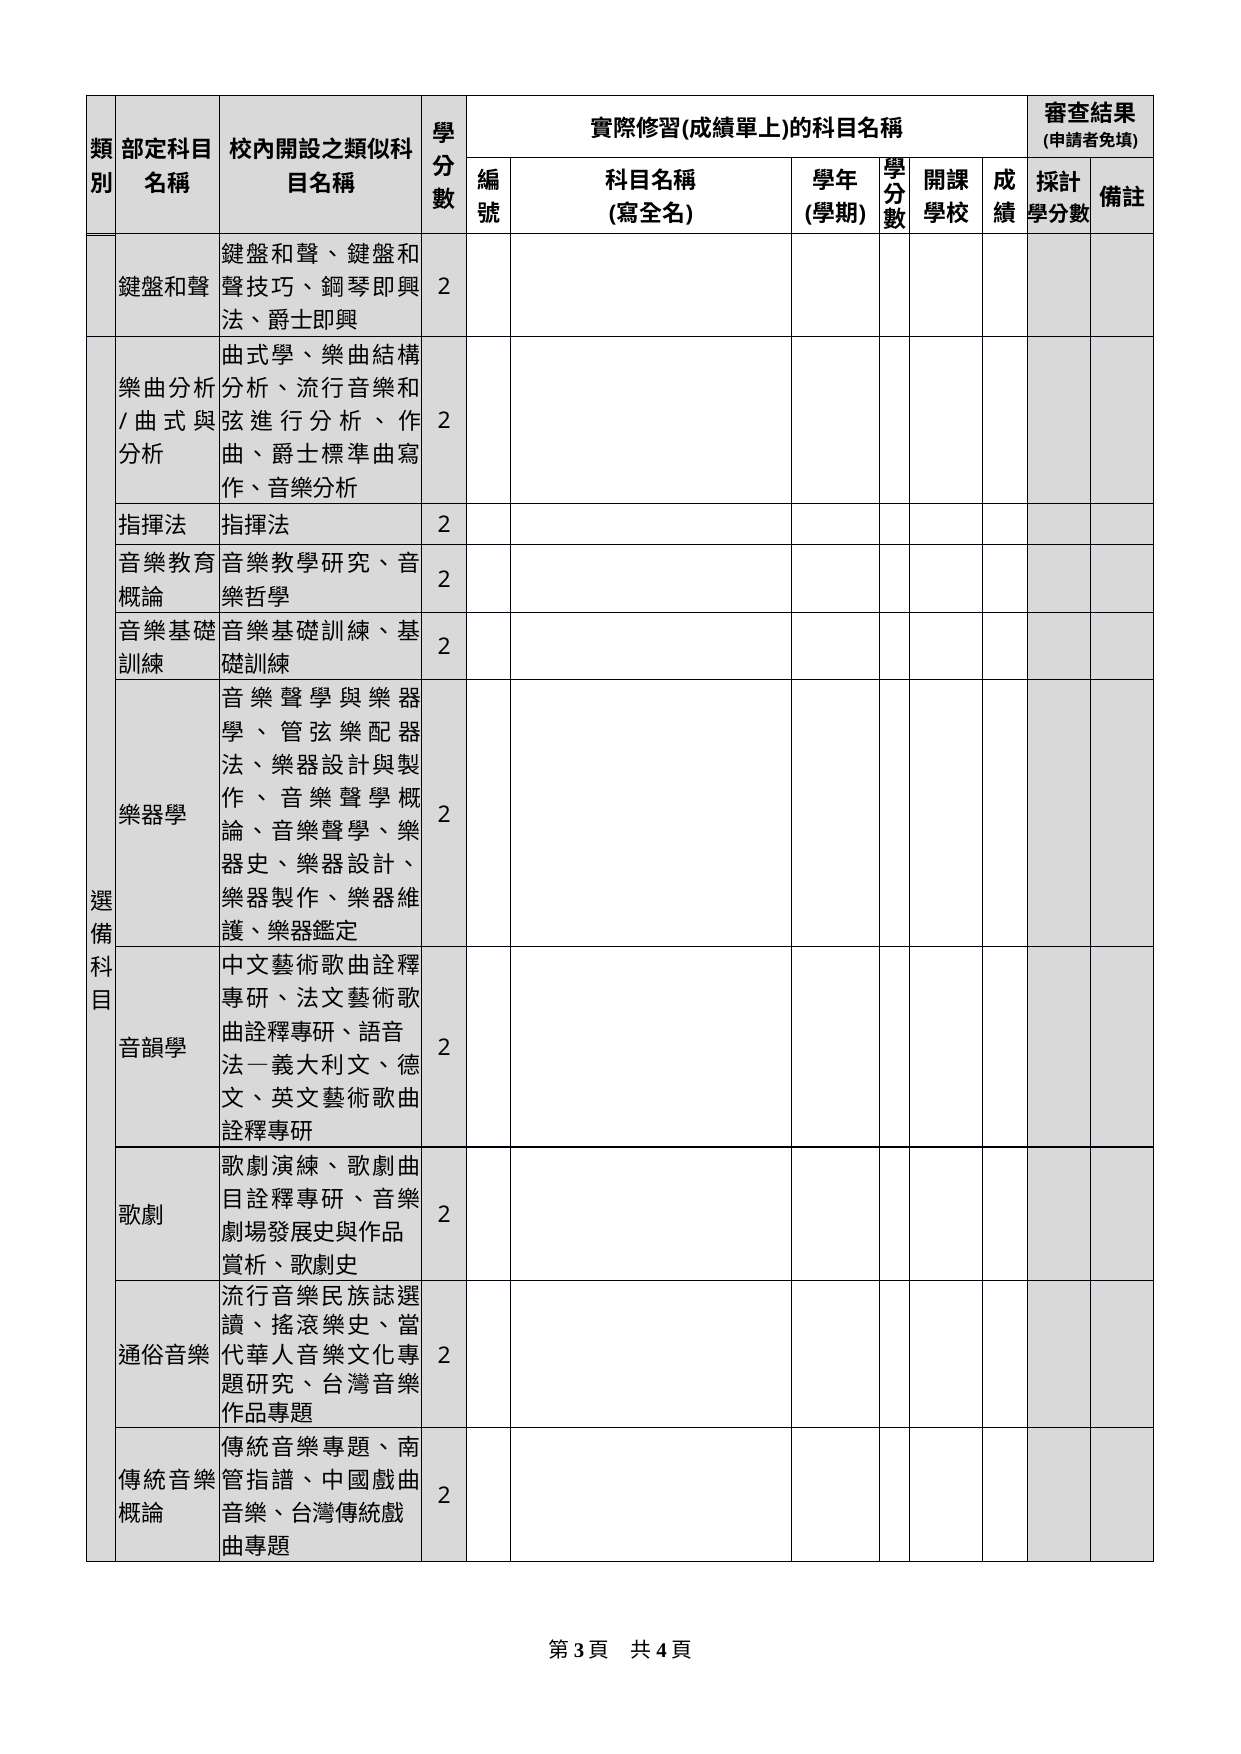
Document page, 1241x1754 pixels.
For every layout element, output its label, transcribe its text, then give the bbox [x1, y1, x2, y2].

table_header 類別 [87, 96, 115, 233]
table_cell [910, 680, 982, 946]
table_cell [1091, 545, 1153, 612]
table_cell [983, 1281, 1027, 1427]
table_cell [880, 680, 909, 946]
table_cell 中文藝術歌曲詮釋專研、法文藝術歌曲詮釋專研、語音 法—義大利文、德文、英文藝術歌曲詮釋專研 [220, 947, 421, 1146]
table_cell 樂曲分析/曲式與分析 [116, 337, 219, 503]
table_cell [467, 337, 510, 503]
table_cell [511, 1148, 791, 1280]
table_cell 音樂教學研究、音樂哲學 [220, 545, 421, 612]
table_cell [1091, 613, 1153, 679]
table_cell [983, 680, 1027, 946]
table_cell [511, 504, 791, 544]
table_cell 音樂基礎訓練 [116, 613, 219, 679]
table_cell 2 [422, 1428, 466, 1561]
table_cell 鍵盤和聲 [116, 234, 219, 336]
table_cell [910, 1281, 982, 1427]
table_cell [1028, 1148, 1090, 1280]
table_cell 科目名稱 (寫全名) [511, 158, 791, 233]
table_cell 傳統音樂專題、南管指譜、中國戲曲音樂、台灣傳統戲 曲專題 [220, 1428, 421, 1561]
table_cell 2 [422, 504, 466, 544]
table_cell [983, 1428, 1027, 1561]
table_cell 指揮法 [116, 504, 219, 544]
table_cell 鍵盤和聲、鍵盤和聲技巧、鋼琴即興法、爵士即興 [220, 234, 421, 336]
table_cell [910, 337, 982, 503]
table_cell [792, 680, 879, 946]
table_cell [511, 1281, 791, 1427]
table_cell [467, 234, 510, 336]
table_cell [983, 947, 1027, 1146]
table_cell [910, 1148, 982, 1280]
table_cell [511, 680, 791, 946]
table_cell [910, 1428, 982, 1561]
table_cell [880, 545, 909, 612]
table_cell [792, 337, 879, 503]
table_cell [87, 236, 115, 336]
table_cell 音樂基礎訓練、基礎訓練 [220, 613, 421, 679]
table_cell [880, 947, 909, 1146]
table_cell 2 [422, 680, 466, 946]
table_cell [792, 613, 879, 679]
table_cell [1028, 545, 1090, 612]
table_cell [880, 1281, 909, 1427]
table_cell [1028, 1281, 1090, 1427]
table_cell [1028, 680, 1090, 946]
table_cell [1028, 1428, 1090, 1561]
table_cell [511, 947, 791, 1146]
table_cell [983, 504, 1027, 544]
table_cell 音韻學 [116, 947, 219, 1146]
table_cell 備註 [1091, 158, 1153, 233]
table_cell [1028, 337, 1090, 503]
table_cell [880, 1148, 909, 1280]
table_cell 樂器學 [116, 680, 219, 946]
table_cell 學年 (學期) [792, 158, 879, 233]
table_cell [910, 613, 982, 679]
table_cell [792, 234, 879, 336]
table_cell [880, 234, 909, 336]
table_cell [792, 1428, 879, 1561]
table_cell [983, 545, 1027, 612]
table_cell [880, 337, 909, 503]
table_cell [983, 613, 1027, 679]
table_cell [910, 947, 982, 1146]
table_cell [467, 613, 510, 679]
table_cell [1091, 234, 1153, 336]
table_cell [467, 545, 510, 612]
table_cell 歌劇演練、歌劇曲目詮釋專研、音樂劇場發展史與作品 賞析、歌劇史 [220, 1148, 421, 1280]
table_cell 成績 [983, 158, 1027, 233]
table_cell 開課學校 [910, 158, 982, 233]
table_cell [511, 337, 791, 503]
table_cell 2 [422, 1148, 466, 1280]
table_cell [910, 545, 982, 612]
table_cell [983, 337, 1027, 503]
table_cell [1091, 1428, 1153, 1561]
table_cell [1091, 1281, 1153, 1427]
table_cell 指揮法 [220, 504, 421, 544]
table_cell [511, 613, 791, 679]
table_cell 音樂教育概論 [116, 545, 219, 612]
table_cell [467, 947, 510, 1146]
table_cell 2 [422, 234, 466, 336]
table_cell [1028, 504, 1090, 544]
table_cell [880, 613, 909, 679]
table_cell 2 [422, 947, 466, 1146]
table_cell [1028, 234, 1090, 336]
table_cell 流行音樂民族誌選讀、搖滾樂史、當代華人音樂文化專題研究、台灣音樂作品專題 [220, 1281, 421, 1427]
table_cell 選備科目 [87, 337, 115, 1561]
table_cell [792, 1148, 879, 1280]
table_cell 編號 [467, 158, 510, 233]
table_cell [511, 1428, 791, 1561]
table_cell [1091, 337, 1153, 503]
table_cell [880, 1428, 909, 1561]
table_cell 傳統音樂概論 [116, 1428, 219, 1561]
table_cell [910, 504, 982, 544]
table_cell [880, 504, 909, 544]
table_cell [792, 947, 879, 1146]
table_cell [1028, 613, 1090, 679]
table_cell [1091, 947, 1153, 1146]
table_header 實際修習(成績單上)的科目名稱 [467, 96, 1027, 157]
table_cell [467, 1281, 510, 1427]
table_cell 音樂聲學與樂器學、管弦樂配器法、樂器設計與製作、音樂聲學概論、音樂聲學、樂器史、樂器設計、樂器製作、樂器維護、樂器鑑定 [220, 680, 421, 946]
table_cell 2 [422, 613, 466, 679]
table_cell [467, 504, 510, 544]
table_cell 2 [422, 337, 466, 503]
table_header 部定科目名稱 [116, 96, 219, 233]
table_cell [1091, 680, 1153, 946]
table_cell [792, 1281, 879, 1427]
table_cell 採計 學分數 [1028, 158, 1090, 233]
table_cell [511, 234, 791, 336]
table_header 學 分 數 [422, 96, 466, 233]
table_cell [792, 504, 879, 544]
table_header 校內開設之類似科目名稱 [220, 96, 421, 233]
table_cell [467, 680, 510, 946]
table_cell [983, 234, 1027, 336]
table_cell 2 [422, 545, 466, 612]
table_cell [1091, 504, 1153, 544]
table_cell [467, 1148, 510, 1280]
table_cell [511, 545, 791, 612]
table_cell [467, 1428, 510, 1561]
table_cell [910, 234, 982, 336]
table_cell [1028, 947, 1090, 1146]
table_cell [792, 545, 879, 612]
table_cell 歌劇 [116, 1148, 219, 1280]
table_cell 通俗音樂 [116, 1281, 219, 1427]
table_cell [1091, 1148, 1153, 1280]
table_cell 學分數 [880, 158, 909, 233]
table_cell 曲式學、樂曲結構分析、流行音樂和弦進行分析、作曲、爵士標準曲寫作、音樂分析 [220, 337, 421, 503]
table_header 審查結果 (申請者免填) [1028, 96, 1153, 157]
table_cell [983, 1148, 1027, 1280]
table_cell 2 [422, 1281, 466, 1427]
